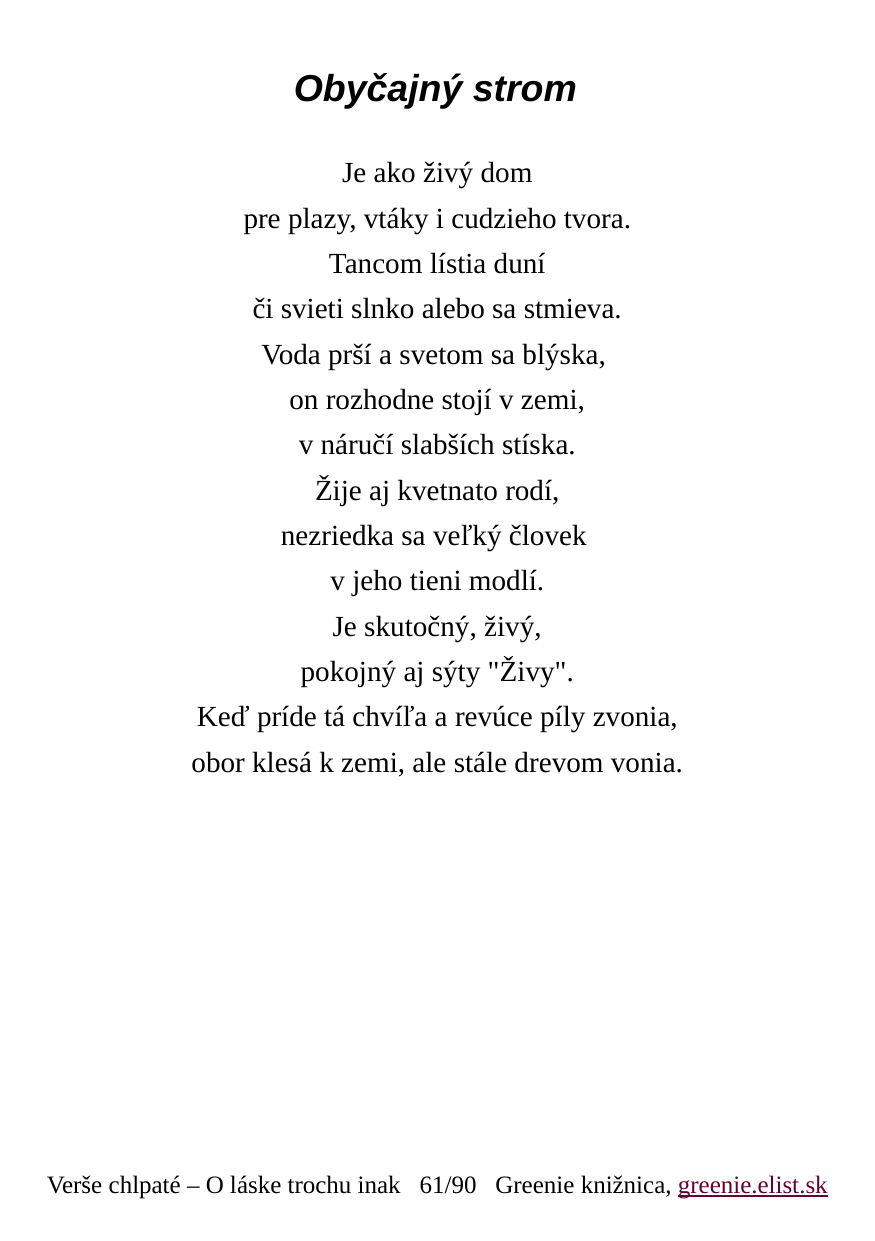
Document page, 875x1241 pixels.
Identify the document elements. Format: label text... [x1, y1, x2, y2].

text Voda prší a svetom sa blýska, [41, 337, 833, 370]
text Žije aj kvetnato rodí, [41, 473, 833, 506]
text Je skutočný, živý, [41, 609, 833, 642]
subtitle Obyčajný strom [41, 66, 833, 109]
text pre plazy, vtáky i cudzieho tvora. [41, 201, 833, 234]
text Tancom lístia duní [41, 246, 833, 280]
text obor klesá k zemi, ale stále drevom vonia. [41, 745, 833, 778]
text on rozhodne stojí v zemi, [41, 382, 833, 416]
text Je ako živý dom [41, 156, 833, 189]
text Keď príde tá chvíľa a revúce píly zvonia, [41, 699, 833, 733]
text nezriedka sa veľký človek [41, 518, 833, 552]
text či svieti slnko alebo sa stmieva. [41, 292, 833, 325]
text v náručí slabších stíska. [41, 427, 833, 461]
text v jeho tieni modlí. [41, 563, 833, 597]
text pokojný aj sýty "Živy". [41, 654, 833, 688]
